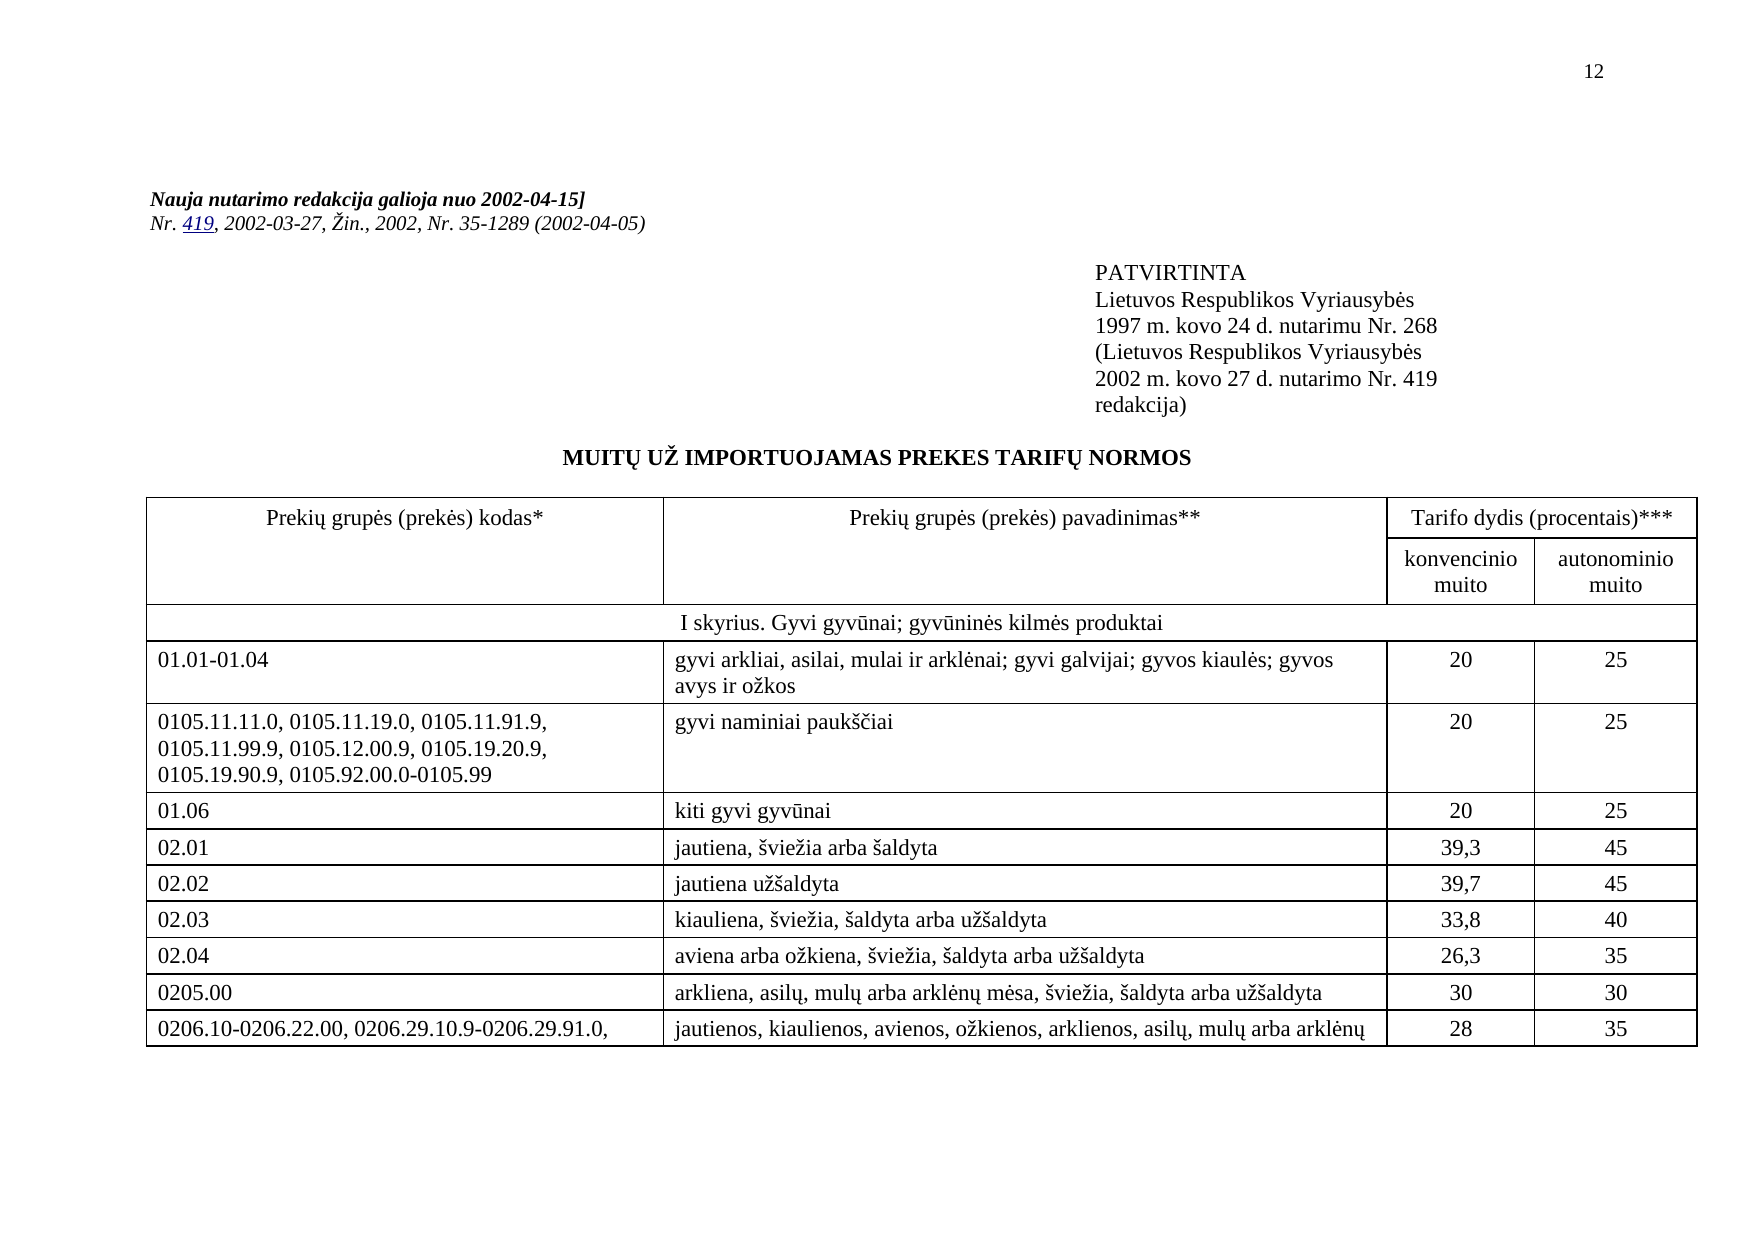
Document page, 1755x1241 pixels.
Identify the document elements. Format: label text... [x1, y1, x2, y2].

table_cell 02.04 [147, 938, 663, 973]
table_cell 0206.10-0206.22.00, 0206.29.10.9-0206.29.91.0, [147, 1011, 663, 1045]
table_cell 25 [1535, 704, 1696, 792]
table_cell 25 [1535, 793, 1696, 828]
table_cell 45 [1535, 866, 1696, 900]
table_cell 35 [1535, 1011, 1696, 1045]
table_cell gyvi arkliai, asilai, mulai ir arklėnai; gyvi galvijai; gyvos kiaulės; gyvos avys ir ožkos [664, 642, 1386, 703]
table_cell arkliena, asilų, mulų arba arklėnų mėsa, šviežia, šaldyta arba užšaldyta [664, 975, 1386, 1009]
table_cell 33,8 [1388, 902, 1534, 937]
table_cell kiti gyvi gyvūnai [664, 793, 1386, 828]
table_cell 20 [1388, 642, 1534, 703]
table_cell kiauliena, šviežia, šaldyta arba užšaldyta [664, 902, 1386, 937]
table_cell 26,3 [1388, 938, 1534, 973]
table_cell 02.02 [147, 866, 663, 900]
text Nauja nutarimo redakcija galioja nuo 2002-04-15] [150, 187, 1604, 211]
table_cell jautiena, šviežia arba šaldyta [664, 830, 1386, 864]
table_cell 39,7 [1388, 866, 1534, 900]
table_cell 20 [1388, 793, 1534, 828]
table_header Prekių grupės (prekės) pavadinimas** [664, 498, 1386, 604]
table_cell 28 [1388, 1011, 1534, 1045]
table_cell jautienos, kiaulienos, avienos, ožkienos, arklienos, asilų, mulų arba arklėnų [664, 1011, 1386, 1045]
table_cell konvencinio muito [1388, 539, 1534, 604]
table_cell 02.03 [147, 902, 663, 937]
text muitų už importuojamas prekes tarifų normos [150, 444, 1604, 470]
table_cell jautiena užšaldyta [664, 866, 1386, 900]
table_cell 01.06 [147, 793, 663, 828]
table_cell 45 [1535, 830, 1696, 864]
table_cell gyvi naminiai paukščiai [664, 704, 1386, 792]
table_cell 0205.00 [147, 975, 663, 1009]
table_cell 35 [1535, 938, 1696, 973]
table_cell 39,3 [1388, 830, 1534, 864]
text Nr. 419, 2002-03-27, Žin., 2002, Nr. 35-1289 (2002-04-05) [150, 211, 1604, 235]
text Patvirtinta [1095, 259, 1604, 286]
table_cell 25 [1535, 642, 1696, 703]
table_header Tarifo dydis (procentais)*** [1388, 498, 1696, 537]
table_cell 0105.11.11.0, 0105.11.19.0, 0105.11.91.9, 0105.11.99.9, 0105.12.00.9, 0105.19.20.9, 0105.19.90.9, 0105.92.00.0-0105.99 [147, 704, 663, 792]
table_cell 40 [1535, 902, 1696, 937]
text Lietuvos Respublikos Vyriausybės 1997 m. kovo 24 d. nutarimu Nr. 268 (Lietuvos Respublikos Vyriausybės 2002 m. kovo 27 d. nutarimo Nr. 419 redakcija) [1095, 286, 1604, 417]
table_cell 20 [1388, 704, 1534, 792]
table_cell 30 [1388, 975, 1534, 1009]
table_cell aviena arba ožkiena, šviežia, šaldyta arba užšaldyta [664, 938, 1386, 973]
table_header Prekių grupės (prekės) kodas* [147, 498, 663, 604]
table_cell I skyrius. Gyvi gyvūnai; gyvūninės kilmės produktai [147, 605, 1696, 640]
table_cell autonominio muito [1535, 539, 1696, 604]
table_cell 02.01 [147, 830, 663, 864]
table_cell 30 [1535, 975, 1696, 1009]
table_cell 01.01-01.04 [147, 642, 663, 703]
